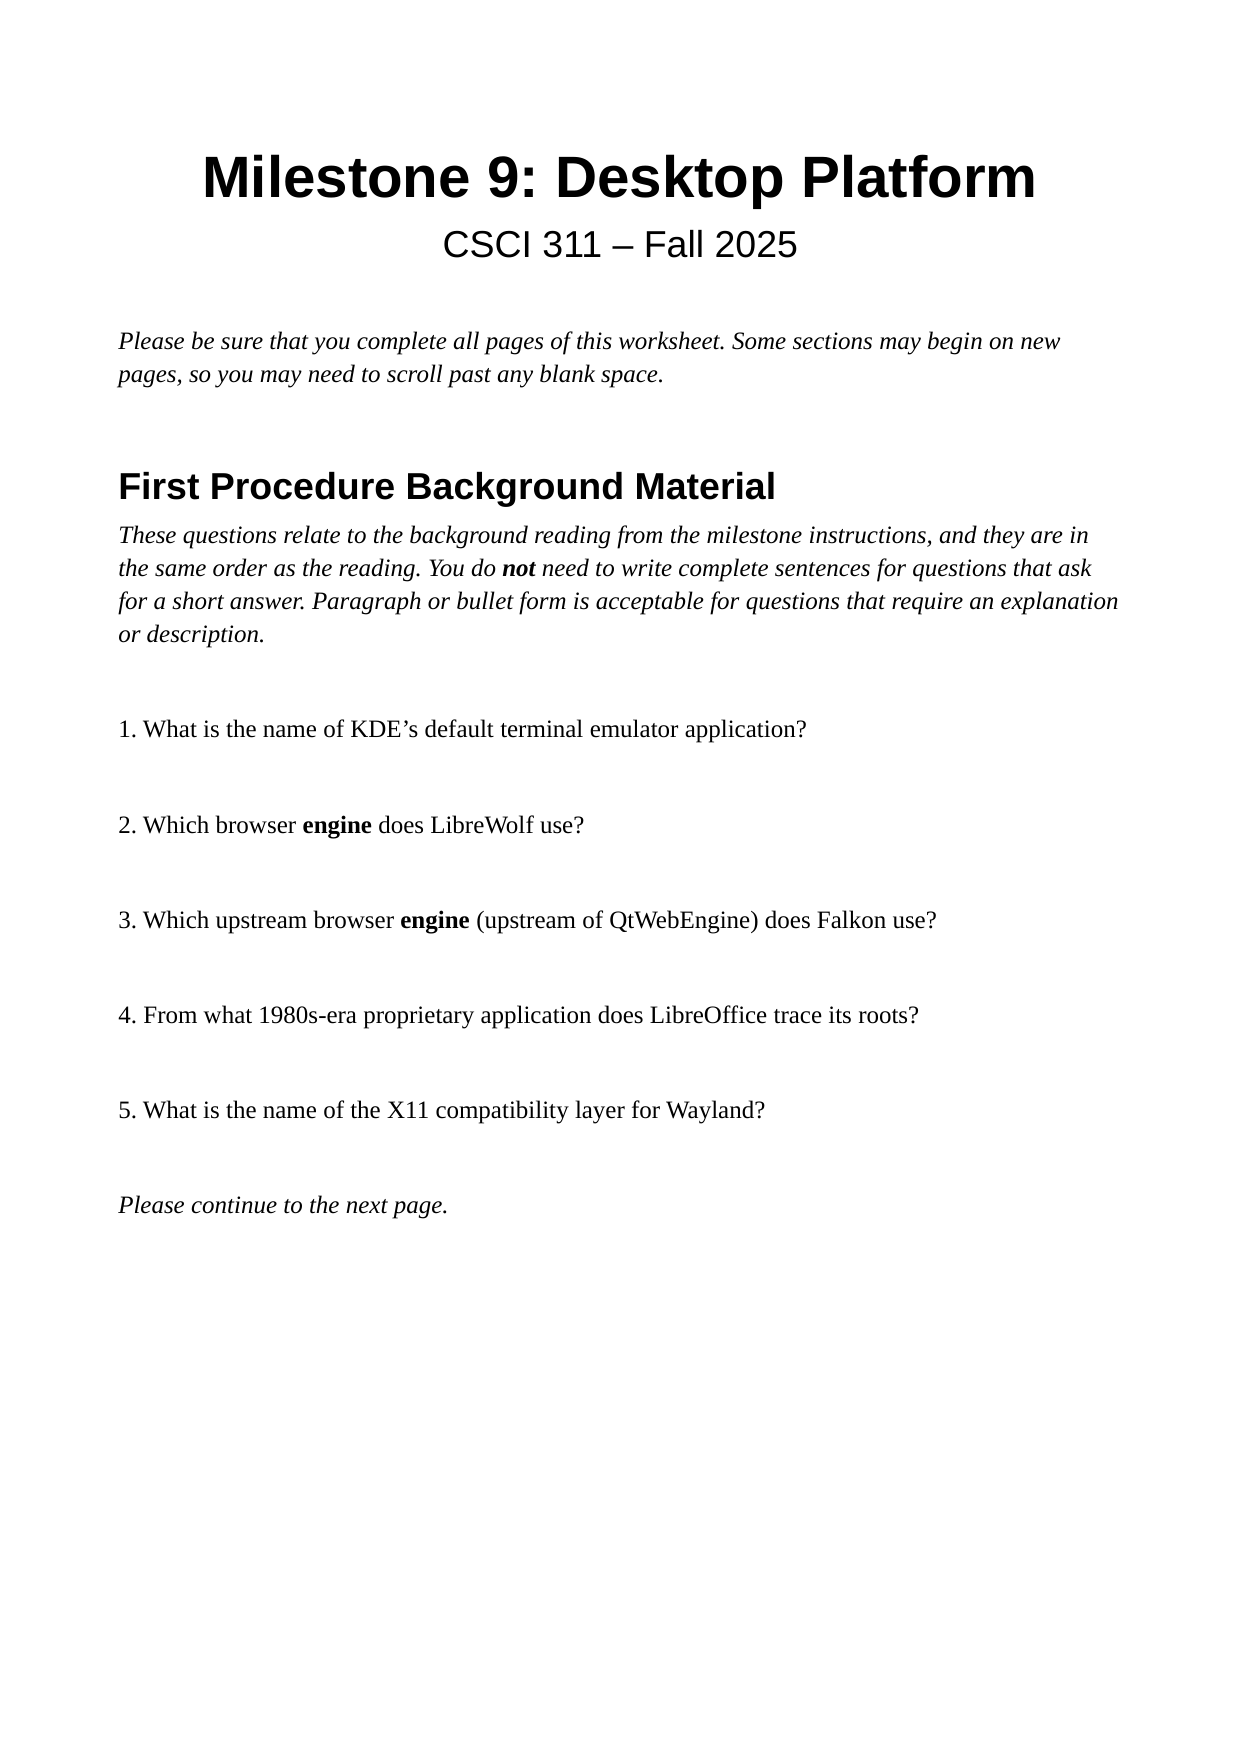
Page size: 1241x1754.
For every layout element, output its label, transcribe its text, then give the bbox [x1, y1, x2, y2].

text 1. What is the name of KDE’s default terminal emulator application? [118, 714, 1122, 743]
text Please be sure that you complete all pages of this worksheet. Some sections may begin on new pages, so you may need to scroll past any blank space. [118, 326, 1122, 388]
text 2. Which browser engine does LibreWolf use? [118, 810, 1122, 838]
text 5. What is the name of the X11 compatibility layer for Wayland? [118, 1095, 1122, 1124]
text Please continue to the next page. [118, 1191, 1122, 1219]
subtitle CSCI 311 – Fall 2025 [118, 223, 1122, 266]
title Milestone 9: Desktop Platform [118, 143, 1122, 210]
text 3. Which upstream browser engine (upstream of QtWebEngine) does Falkon use? [118, 905, 1122, 934]
subtitle First Procedure Background Material [118, 464, 1122, 508]
text 4. From what 1980s-era proprietary application does LibreOffice trace its roots? [118, 1000, 1122, 1029]
text These questions relate to the background reading from the milestone instructions, and they are in the same order as the reading. You do not need to write complete sentences for questions that ask for a short answer. Paragraph or bullet form is acceptable for questions that require an explanation or description. [118, 520, 1122, 648]
